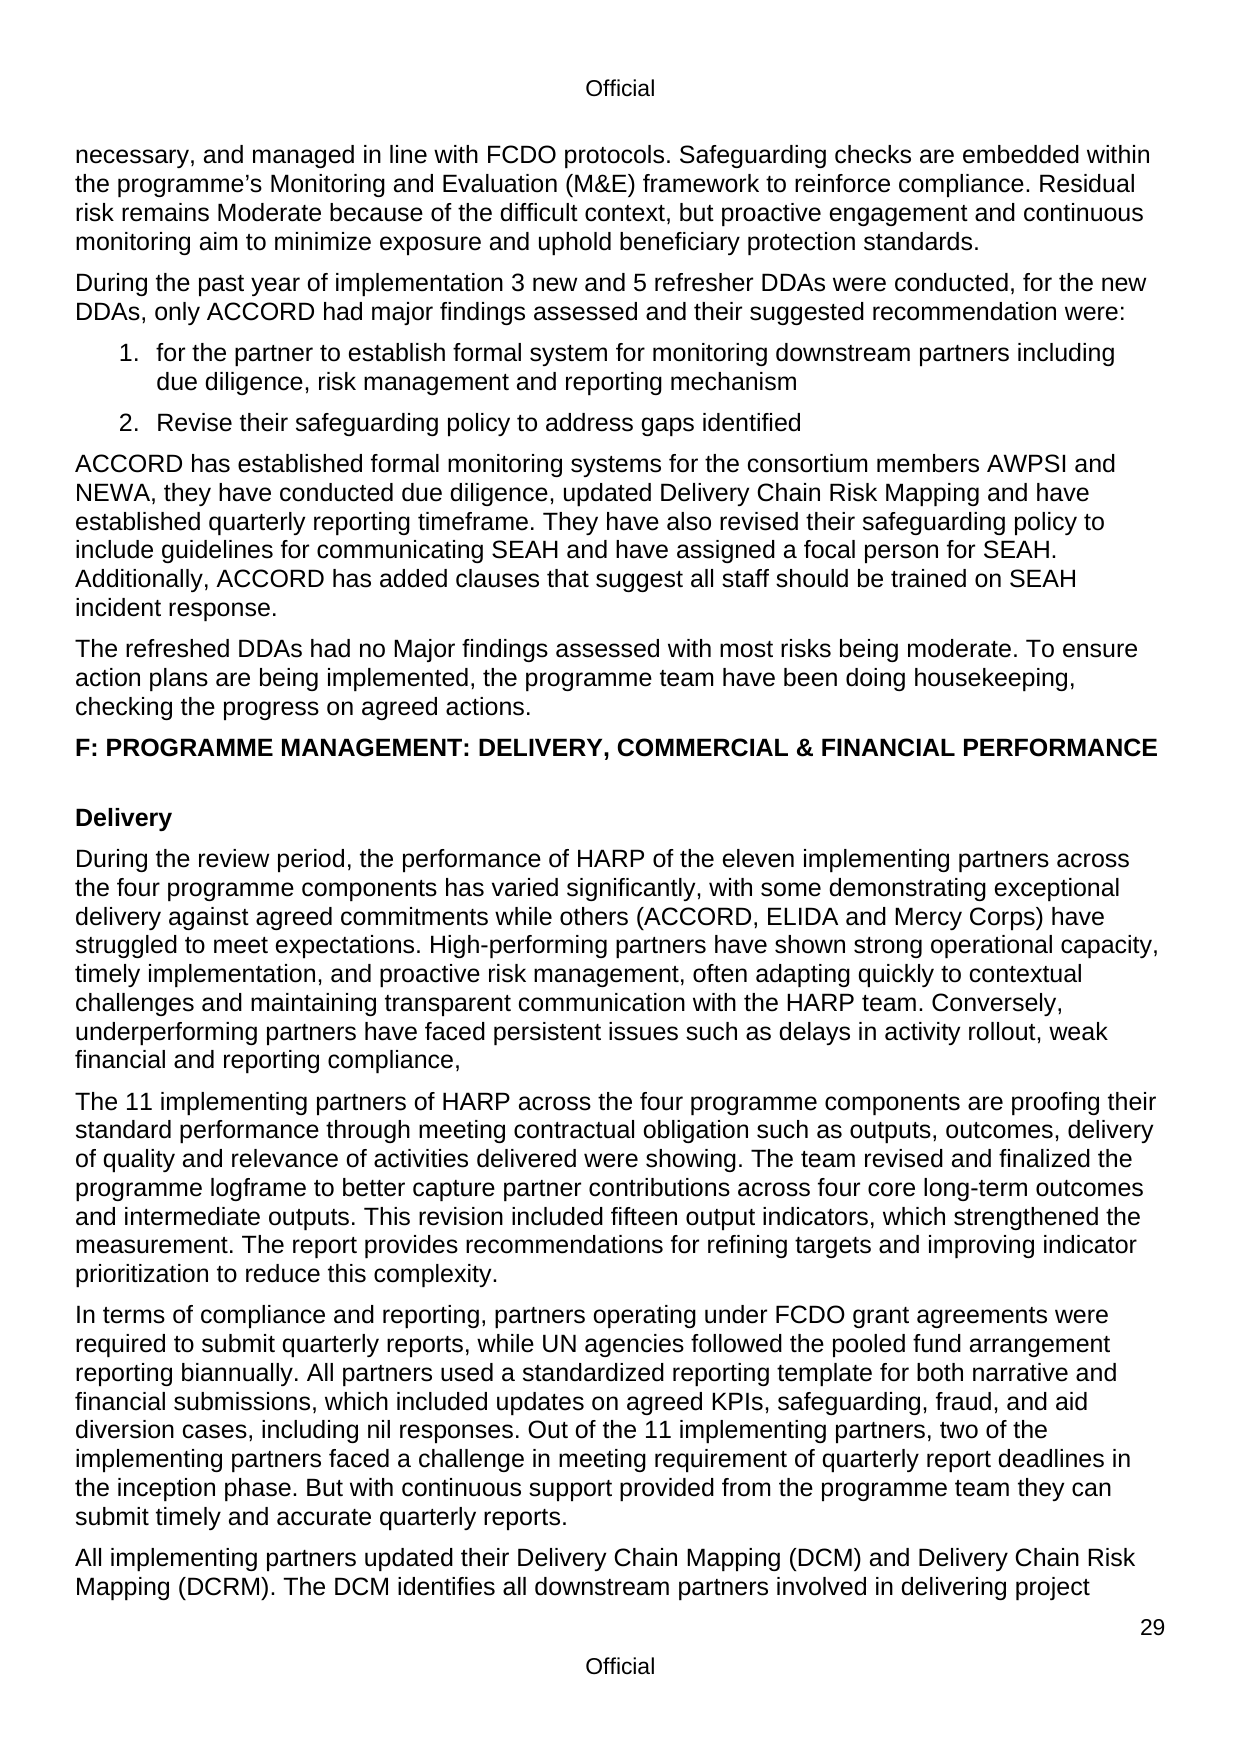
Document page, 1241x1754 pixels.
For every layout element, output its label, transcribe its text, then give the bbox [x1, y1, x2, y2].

text During the review period, the performance of HARP of the eleven implementing partners across the four programme components has varied significantly, with some demonstrating exceptional delivery against agreed commitments while others (ACCORD, ELIDA and Mercy Corps) have struggled to meet expectations. High-performing partners have shown strong operational capacity, timely implementation, and proactive risk management, often adapting quickly to contextual challenges and maintaining transparent communication with the HARP team. Conversely, underperforming partners have faced persistent issues such as delays in activity rollout, weak financial and reporting compliance, [75, 844, 1165, 1074]
text Delivery [75, 803, 1165, 831]
text F: PROGRAMME MANAGEMENT: DELIVERY, COMMERCIAL & FINANCIAL PERFORMANCE [75, 733, 1165, 790]
list for the partner to establish formal system for monitoring downstream partners including due diligence, risk management and reporting mechanism [119, 338, 1165, 395]
text During the past year of implementation 3 new and 5 refresher DDAs were conducted, for the new DDAs, only ACCORD had major findings assessed and their suggested recommendation were: [75, 268, 1165, 325]
list Revise their safeguarding policy to address gaps identified [119, 408, 1165, 436]
text The refreshed DDAs had no Major findings assessed with most risks being moderate. To ensure action plans are being implemented, the programme team have been doing housekeeping, checking the progress on agreed actions. [75, 634, 1165, 720]
text The 11 implementing partners of HARP across the four programme components are proofing their standard performance through meeting contractual obligation such as outputs, outcomes, delivery of quality and relevance of activities delivered were showing. The team revised and finalized the programme logframe to better capture partner contributions across four core long-term outcomes and intermediate outputs. This revision included fifteen output indicators, which strengthened the measurement. The report provides recommendations for refining targets and improving indicator prioritization to reduce this complexity. [75, 1086, 1165, 1288]
text necessary, and managed in line with FCDO protocols. Safeguarding checks are embedded within the programme’s Monitoring and Evaluation (M&E) framework to reinforce compliance. Residual risk remains Moderate because of the difficult context, but proactive engagement and continuous monitoring aim to minimize exposure and uphold beneficiary protection standards. [75, 140, 1165, 255]
text In terms of compliance and reporting, partners operating under FCDO grant agreements were required to submit quarterly reports, while UN agencies followed the pooled fund arrangement reporting biannually. All partners used a standardized reporting template for both narrative and financial submissions, which included updates on agreed KPIs, safeguarding, fraud, and aid diversion cases, including nil responses. Out of the 11 implementing partners, two of the implementing partners faced a challenge in meeting requirement of quarterly report deadlines in the inception phase. But with continuous support provided from the programme team they can submit timely and accurate quarterly reports. [75, 1300, 1165, 1530]
text All implementing partners updated their Delivery Chain Mapping (DCM) and Delivery Chain Risk Mapping (DCRM). The DCM identifies all downstream partners involved in delivering project [75, 1543, 1165, 1600]
text ACCORD has established formal monitoring systems for the consortium members AWPSI and NEWA, they have conducted due diligence, updated Delivery Chain Risk Mapping and have established quarterly reporting timeframe. They have also revised their safeguarding policy to include guidelines for communicating SEAH and have assigned a focal person for SEAH. Additionally, ACCORD has added clauses that suggest all staff should be trained on SEAH incident response. [75, 449, 1165, 621]
